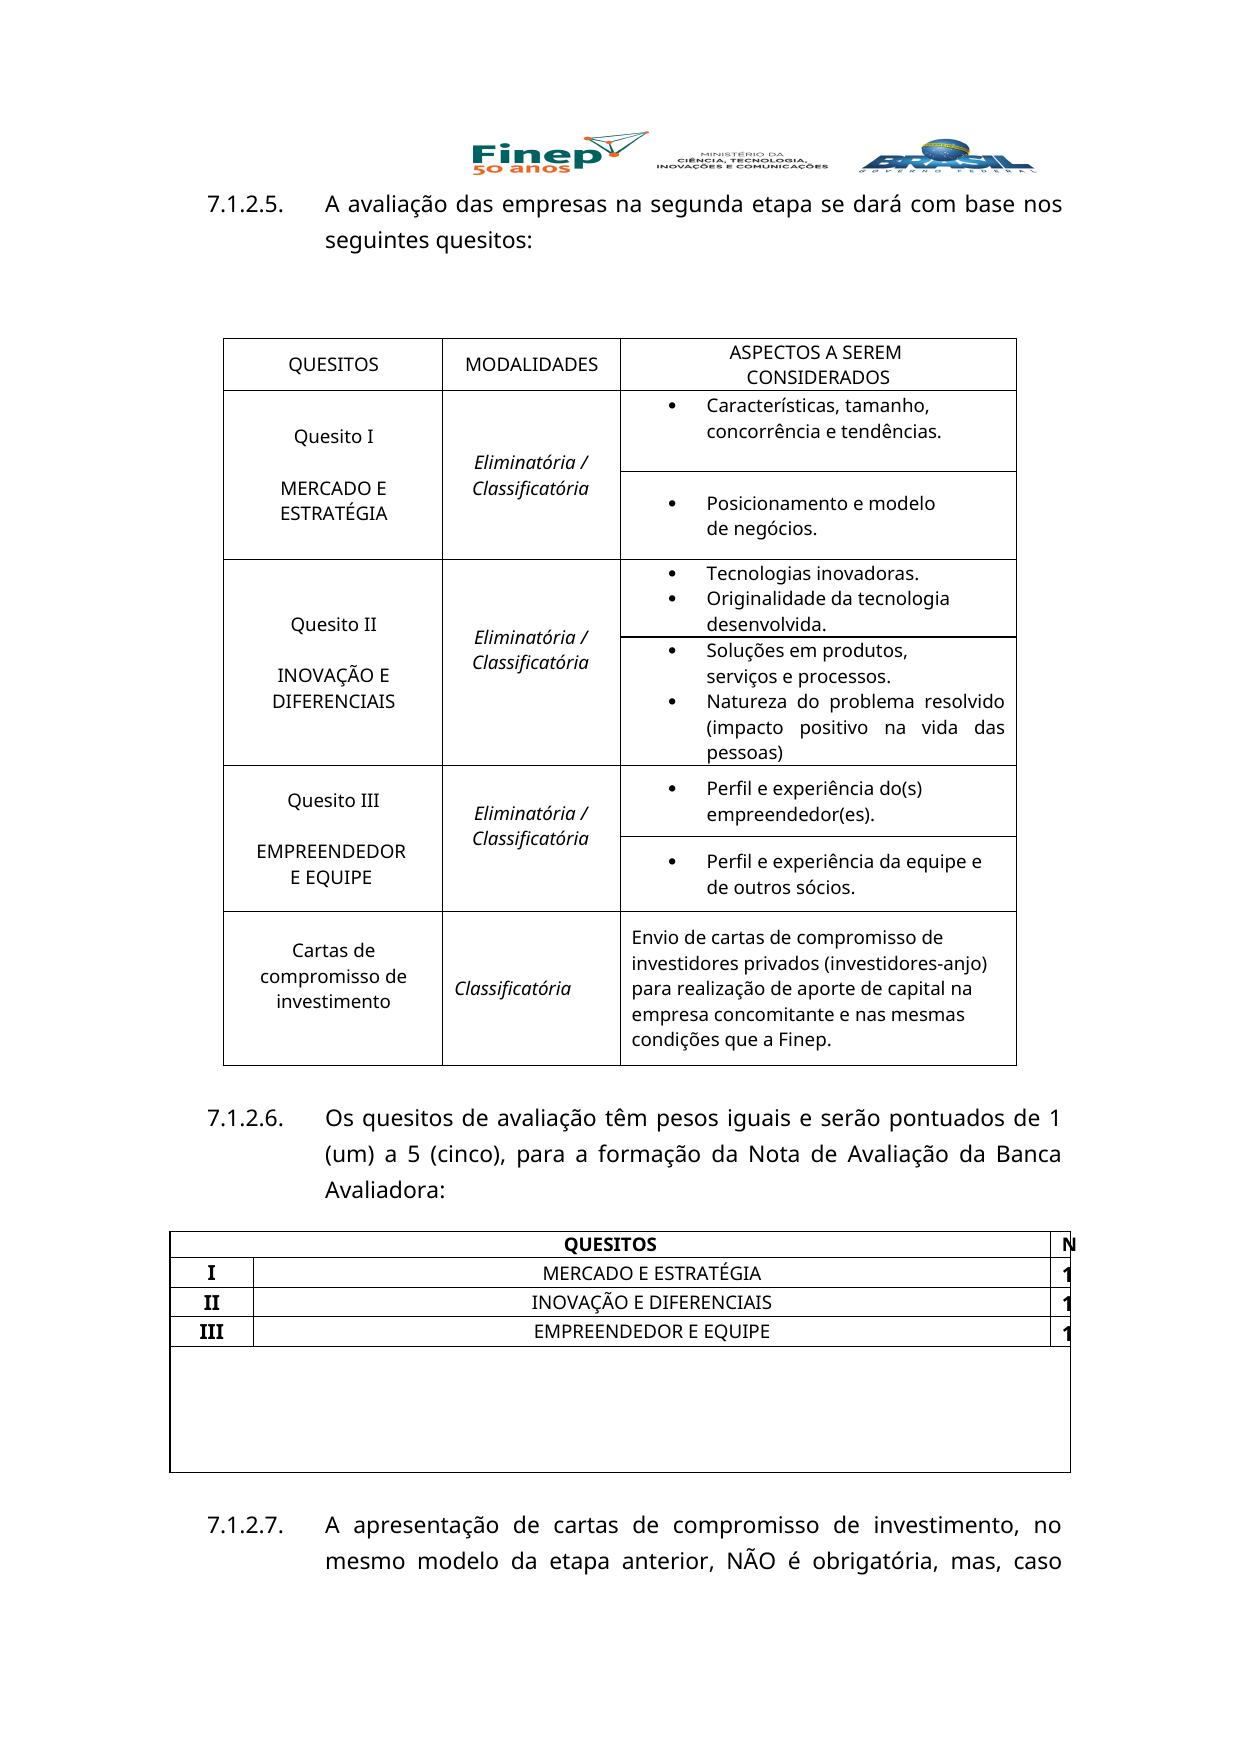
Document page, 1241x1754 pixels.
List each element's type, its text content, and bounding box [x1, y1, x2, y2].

table_cell [171, 1347, 1070, 1472]
table_cell III [171, 1317, 253, 1346]
table_cell I [171, 1258, 253, 1287]
table_cell Quesito III EMPREENDEDOR E EQUIPE [224, 766, 442, 911]
table_cell Tecnologias inovadoras. Originalidade da tecnologia desenvolvida. [621, 560, 1016, 636]
table_header QUESITOS [171, 1232, 1050, 1257]
table_cell Perfil e experiência da equipe e de outros sócios. [621, 837, 1016, 911]
table_header NOTAS [1051, 1232, 1070, 1257]
table_cell INOVAÇÃO E DIFERENCIAIS [254, 1288, 1050, 1316]
table_cell MERCADO E ESTRATÉGIA [254, 1258, 1050, 1287]
list A apresentação de cartas de compromisso de investimento, no mesmo modelo da etapa anterior, NÃO é obrigatória, mas, caso [207, 1509, 1063, 1576]
table_header ASPECTOS A SEREM CONSIDERADOS [621, 339, 1016, 390]
table_cell Eliminatória / Classificatória [443, 766, 620, 911]
table_cell Quesito I MERCADO E ESTRATÉGIA [224, 391, 442, 559]
table_cell Eliminatória / Classificatória [443, 391, 620, 559]
table_cell Envio de cartas de compromisso de investidores privados (investidores-anjo) para realização de aporte de capital na empresa concomitante e nas mesmas condições que a Finep. [621, 912, 1016, 1065]
table_cell Soluções em produtos, serviços e processos. Natureza do problema resolvido (impacto positivo na vida das pessoas) [621, 638, 1016, 765]
table_cell Classificatória [443, 912, 620, 1065]
table_cell 1 a 5 [1051, 1258, 1070, 1287]
table_header MODALIDADES [443, 339, 620, 390]
table_header QUESITOS [224, 339, 442, 390]
table_cell Quesito II INOVAÇÃO E DIFERENCIAIS [224, 560, 442, 765]
list A avaliação das empresas na segunda etapa se dará com base nos seguintes quesitos: [207, 188, 1063, 256]
table_cell II [171, 1288, 253, 1316]
table_cell 1 a 5 [1051, 1288, 1070, 1316]
table_cell Cartas de compromisso de investimento [224, 912, 442, 1065]
picture [467, 125, 1039, 186]
table_cell Características, tamanho, concorrência e tendências. [621, 391, 1016, 471]
table_cell 1 a 5 [1051, 1317, 1070, 1346]
table_cell Eliminatória / Classificatória [443, 560, 620, 765]
table_cell EMPREENDEDOR E EQUIPE [254, 1317, 1050, 1346]
table_cell Posicionamento e modelo de negócios. [621, 472, 1016, 559]
table_cell Perfil e experiência do(s) empreendedor(es). [621, 766, 1016, 836]
list Os quesitos de avaliação têm pesos iguais e serão pontuados de 1 (um) a 5 (cinco), para a formação da Nota de Avaliação da Banca Avaliadora: [207, 1102, 1063, 1205]
